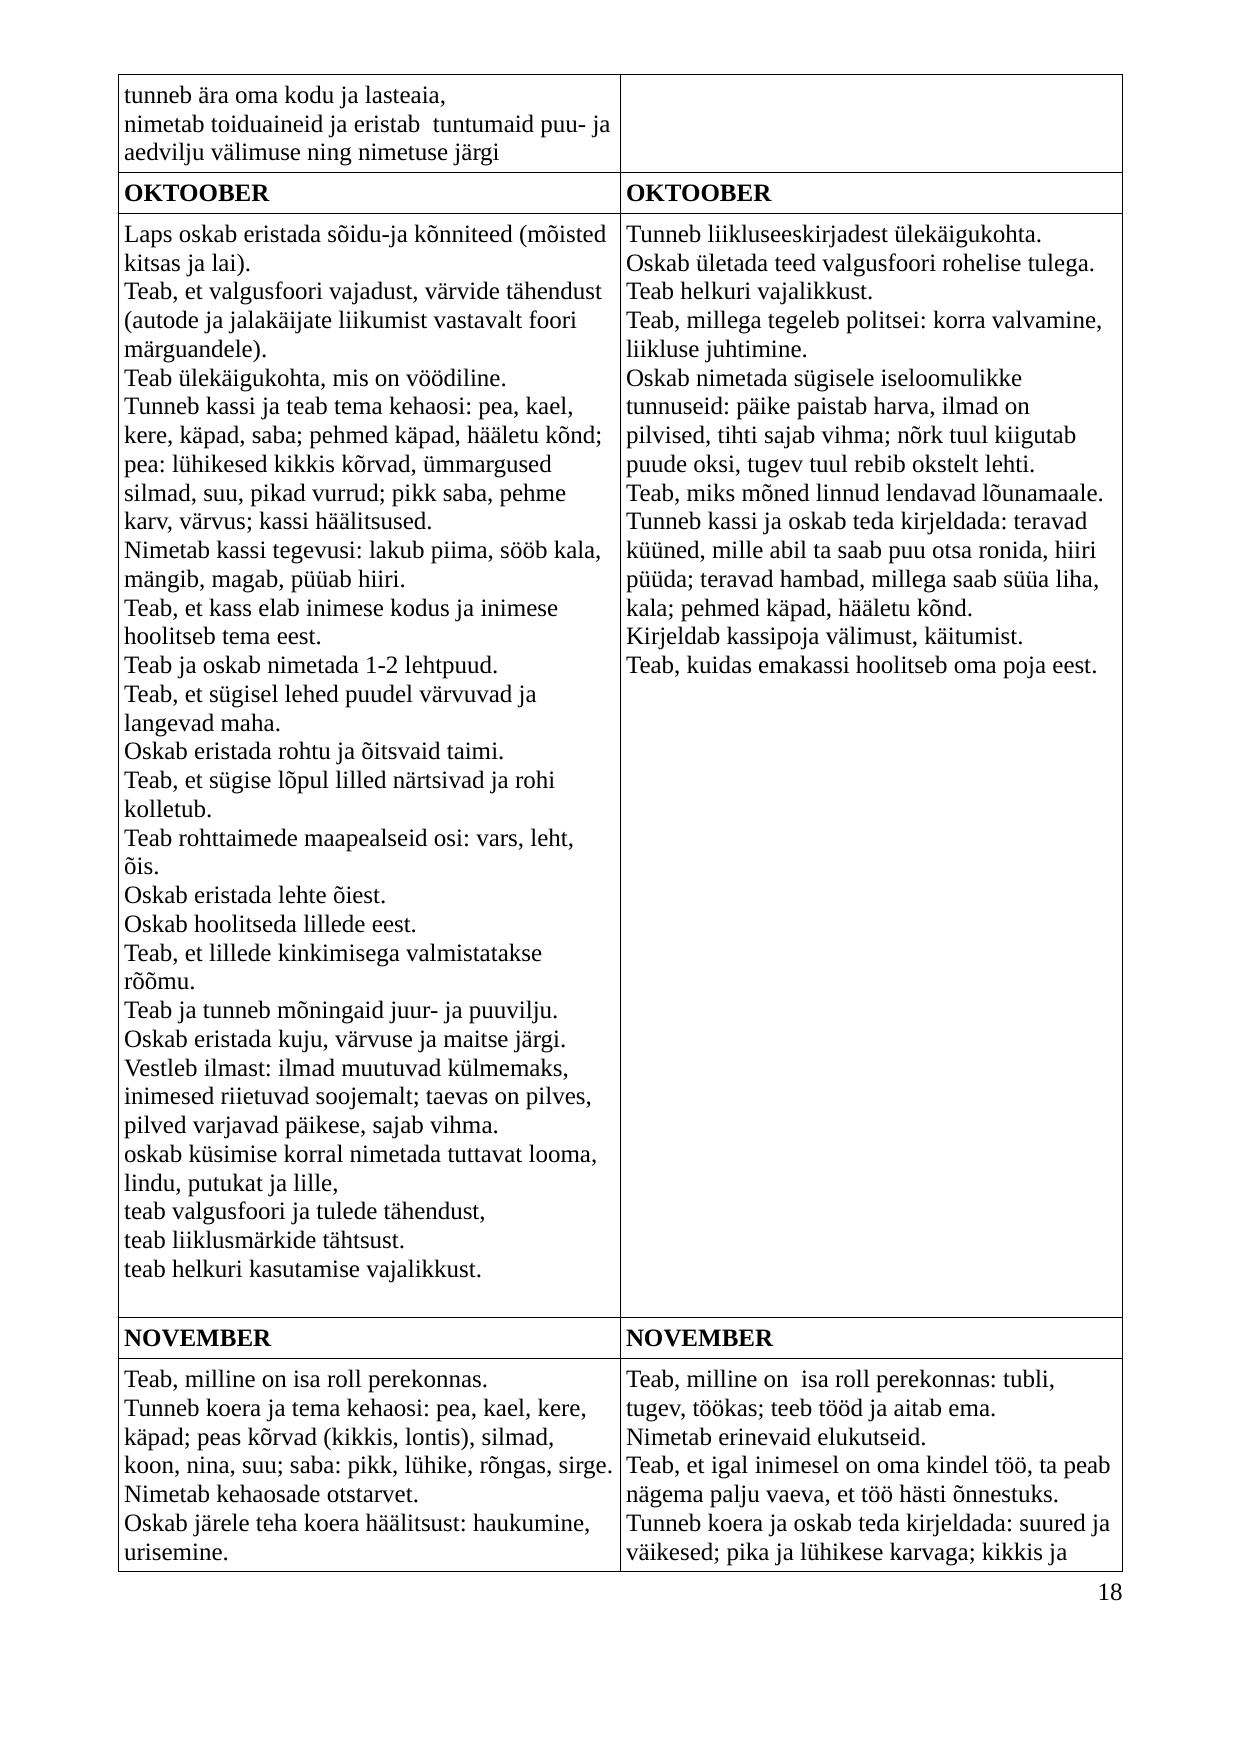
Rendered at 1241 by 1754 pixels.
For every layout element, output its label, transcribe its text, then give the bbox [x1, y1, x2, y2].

table_cell [621, 75, 1122, 172]
table_cell NOVEMBER [621, 1318, 1122, 1358]
table_cell Tunneb liikluseeskirjadest ülekäigukohta. Oskab ületada teed valgusfoori rohelise tulega. Teab helkuri vajalikkust. Teab, millega tegeleb politsei: korra valvamine, liikluse juhtimine. Oskab nimetada sügisele iseloomulikke tunnuseid: päike paistab harva, ilmad on pilvised, tihti sajab vihma; nõrk tuul kiigutab puude oksi, tugev tuul rebib okstelt lehti. Teab, miks mõned linnud lendavad lõunamaale. Tunneb kassi ja oskab teda kirjeldada: teravad küüned, mille abil ta saab puu otsa ronida, hiiri püüda; teravad hambad, millega saab süüa liha, kala; pehmed käpad, hääletu kõnd. Kirjeldab kassipoja välimust, käitumist. Teab, kuidas emakassi hoolitseb oma poja eest. [621, 214, 1122, 1317]
table_cell OKTOOBER [621, 173, 1122, 213]
table_cell Teab, milline on isa roll perekonnas. Tunneb koera ja tema kehaosi: pea, kael, kere, käpad; peas kõrvad (kikkis, lontis), silmad, koon, nina, suu; saba: pikk, lühike, rõngas, sirge. Nimetab kehaosade otstarvet. Oskab järele teha koera häälitsust: haukumine, urisemine. [119, 1359, 620, 1571]
table_cell tunneb ära oma kodu ja lasteaia, nimetab toiduaineid ja eristab tuntumaid puu- ja aedvilju välimuse ning nimetuse järgi [119, 75, 620, 172]
table_cell Laps oskab eristada sõidu-ja kõnniteed (mõisted kitsas ja lai). Teab, et valgusfoori vajadust, värvide tähendust (autode ja jalakäijate liikumist vastavalt foori märguandele). Teab ülekäigukohta, mis on vöödiline. Tunneb kassi ja teab tema kehaosi: pea, kael, kere, käpad, saba; pehmed käpad, hääletu kõnd; pea: lühikesed kikkis kõrvad, ümmargused silmad, suu, pikad vurrud; pikk saba, pehme karv, värvus; kassi häälitsused. Nimetab kassi tegevusi: lakub piima, sööb kala, mängib, magab, püüab hiiri. Teab, et kass elab inimese kodus ja inimese hoolitseb tema eest. Teab ja oskab nimetada 1-2 lehtpuud. Teab, et sügisel lehed puudel värvuvad ja langevad maha. Oskab eristada rohtu ja õitsvaid taimi. Teab, et sügise lõpul lilled närtsivad ja rohi kolletub. Teab rohttaimede maapealseid osi: vars, leht, õis. Oskab eristada lehte õiest. Oskab hoolitseda lillede eest. Teab, et lillede kinkimisega valmistatakse rõõmu. Teab ja tunneb mõningaid juur- ja puuvilju. Oskab eristada kuju, värvuse ja maitse järgi. Vestleb ilmast: ilmad muutuvad külmemaks, inimesed riietuvad soojemalt; taevas on pilves, pilved varjavad päikese, sajab vihma. oskab küsimise korral nimetada tuttavat looma, lindu, putukat ja lille, teab valgusfoori ja tulede tähendust, teab liiklusmärkide tähtsust. teab helkuri kasutamise vajalikkust. [119, 214, 620, 1317]
table_cell Teab, milline on isa roll perekonnas: tubli, tugev, töökas; teeb tööd ja aitab ema. Nimetab erinevaid elukutseid. Teab, et igal inimesel on oma kindel töö, ta peab nägema palju vaeva, et töö hästi õnnestuks. Tunneb koera ja oskab teda kirjeldada: suured ja väikesed; pika ja lühikese karvaga; kikkis ja [621, 1359, 1122, 1571]
table_cell NOVEMBER [119, 1318, 620, 1358]
table_cell OKTOOBER [119, 173, 620, 213]
